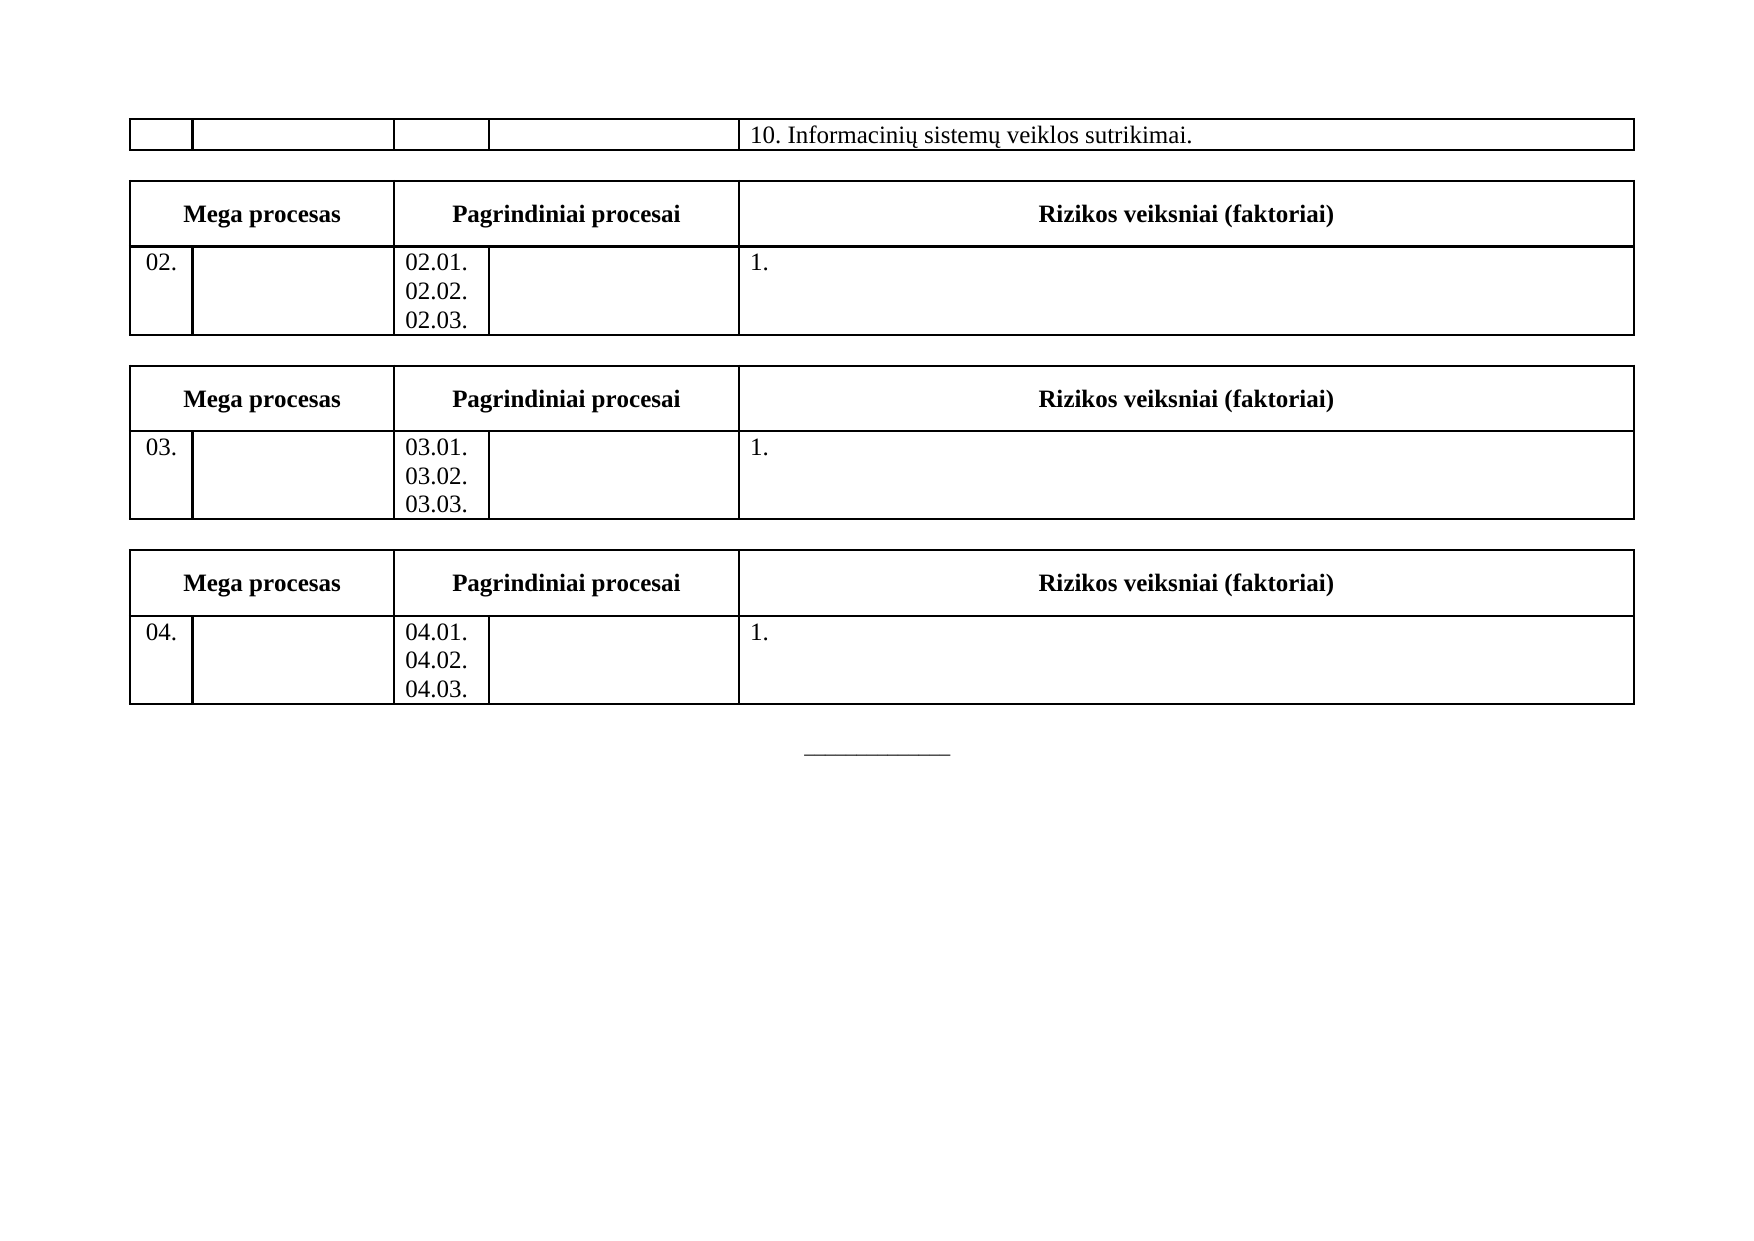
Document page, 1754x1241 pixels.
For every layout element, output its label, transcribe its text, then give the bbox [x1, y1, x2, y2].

table_header Rizikos veiksniai (faktoriai) [740, 182, 1633, 245]
table_cell [395, 120, 488, 149]
table_cell [490, 120, 738, 149]
table_header Rizikos veiksniai (faktoriai) [740, 367, 1633, 430]
table_cell [490, 432, 738, 518]
table_cell 03.01. 03.02. 03.03. [395, 432, 488, 518]
table_cell 04.01. 04.02. 04.03. [395, 617, 488, 703]
table_header Pagrindiniai procesai [395, 182, 738, 245]
table_header Pagrindiniai procesai [395, 551, 738, 615]
table_cell 1. [740, 248, 1633, 334]
table_cell [131, 120, 191, 149]
table_cell 10. Informacinių sistemų veiklos sutrikimai. [740, 120, 1633, 149]
table_cell 02. [131, 248, 191, 334]
text ______________ [118, 734, 1636, 758]
table_header Mega procesas [131, 367, 393, 430]
table_cell 03. [131, 432, 191, 518]
table_cell [194, 120, 393, 149]
table_cell 02.01. 02.02. 02.03. [395, 248, 488, 334]
table_cell 1. [740, 617, 1633, 703]
table_cell [490, 617, 738, 703]
table_cell [490, 248, 738, 334]
table_header Mega procesas [131, 182, 393, 245]
table_cell [194, 432, 393, 518]
table_cell [194, 617, 393, 703]
table_cell 1. [740, 432, 1633, 518]
table_header Rizikos veiksniai (faktoriai) [740, 551, 1633, 615]
table_header Mega procesas [131, 551, 393, 615]
table_header Pagrindiniai procesai [395, 367, 738, 430]
table_cell [194, 248, 393, 334]
table_cell 04. [131, 617, 191, 703]
